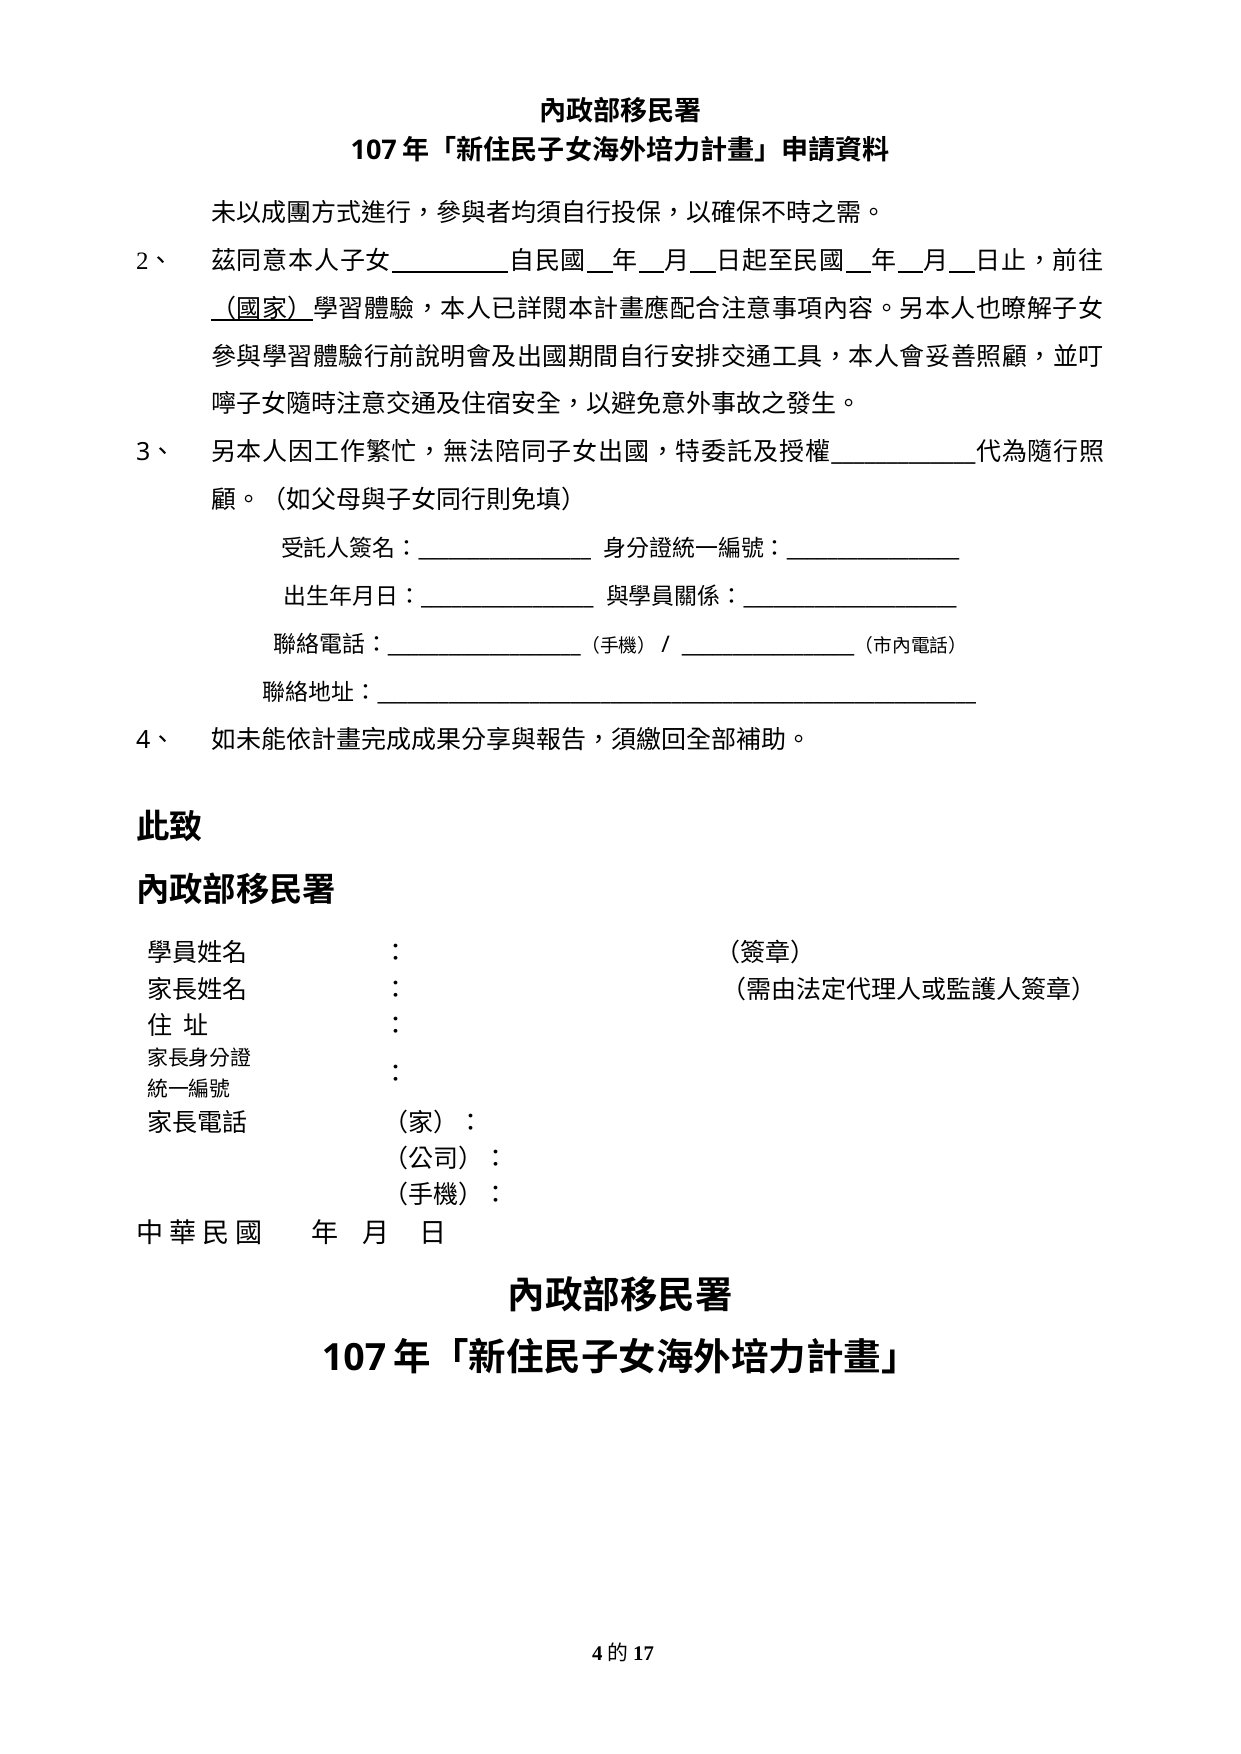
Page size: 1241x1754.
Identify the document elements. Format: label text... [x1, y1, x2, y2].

table_cell （需由法定代理人或監護人簽章） [710, 969, 1178, 1005]
table_cell ： [372, 1042, 1178, 1102]
table_cell （家）： （公司）： （手機）： [372, 1102, 1178, 1211]
text 聯絡地址：___________________________________________________________ [136, 662, 1104, 710]
text 內政部移民署 [136, 845, 1104, 908]
text 聯絡電話：___________________（手機） / _________________（市內電話） [136, 614, 1104, 662]
list 另本人因工作繁忙，無法陪同子女出國，特委託及授權_____________代為隨行照顧。（如父母與子女同行則免填） [136, 422, 1104, 518]
table_cell ： [372, 969, 709, 1005]
table_header ： [372, 933, 709, 969]
table_cell 住 址 [136, 1005, 372, 1042]
table_cell ： [372, 1005, 1178, 1042]
text 受託人簽名：_________________ 身分證統一編號：_________________ [136, 518, 1104, 566]
list 如未能依計畫完成成果分享與報告，須繳回全部補助。 [136, 710, 1104, 758]
text 中 華 民 國 年 月 日 [136, 1211, 1104, 1250]
text 內政部移民署 [136, 1250, 1104, 1312]
list 未以成團方式進行，參與者均須自行投保，以確保不時之需。 [136, 183, 1104, 231]
text 107年「新住民子女海外培力計畫」 [136, 1312, 1104, 1375]
table_cell 家長身分證 統一編號 [136, 1042, 372, 1102]
table_cell 家長電話 [136, 1102, 372, 1211]
list 茲同意本人子女 自民國 年 月 日起至民國 年 月 日止，前往 （國家）學習體驗，本人已詳閱本計畫應配合注意事項內容。另本人也暸解子女參與學習體驗行前說明會及出國期間自行安排交通工具，本人會妥善照顧，並叮嚀子女隨時注意交通及住宿安全，以避免意外事故之發生。 [136, 231, 1104, 422]
table_cell 家長姓名 [136, 969, 372, 1005]
text 此致 [136, 783, 1104, 845]
text 出生年月日：_________________ 與學員關係：_____________________ [136, 566, 1104, 614]
table_header 學員姓名 [136, 933, 372, 969]
table_header （簽章） [710, 933, 1178, 969]
